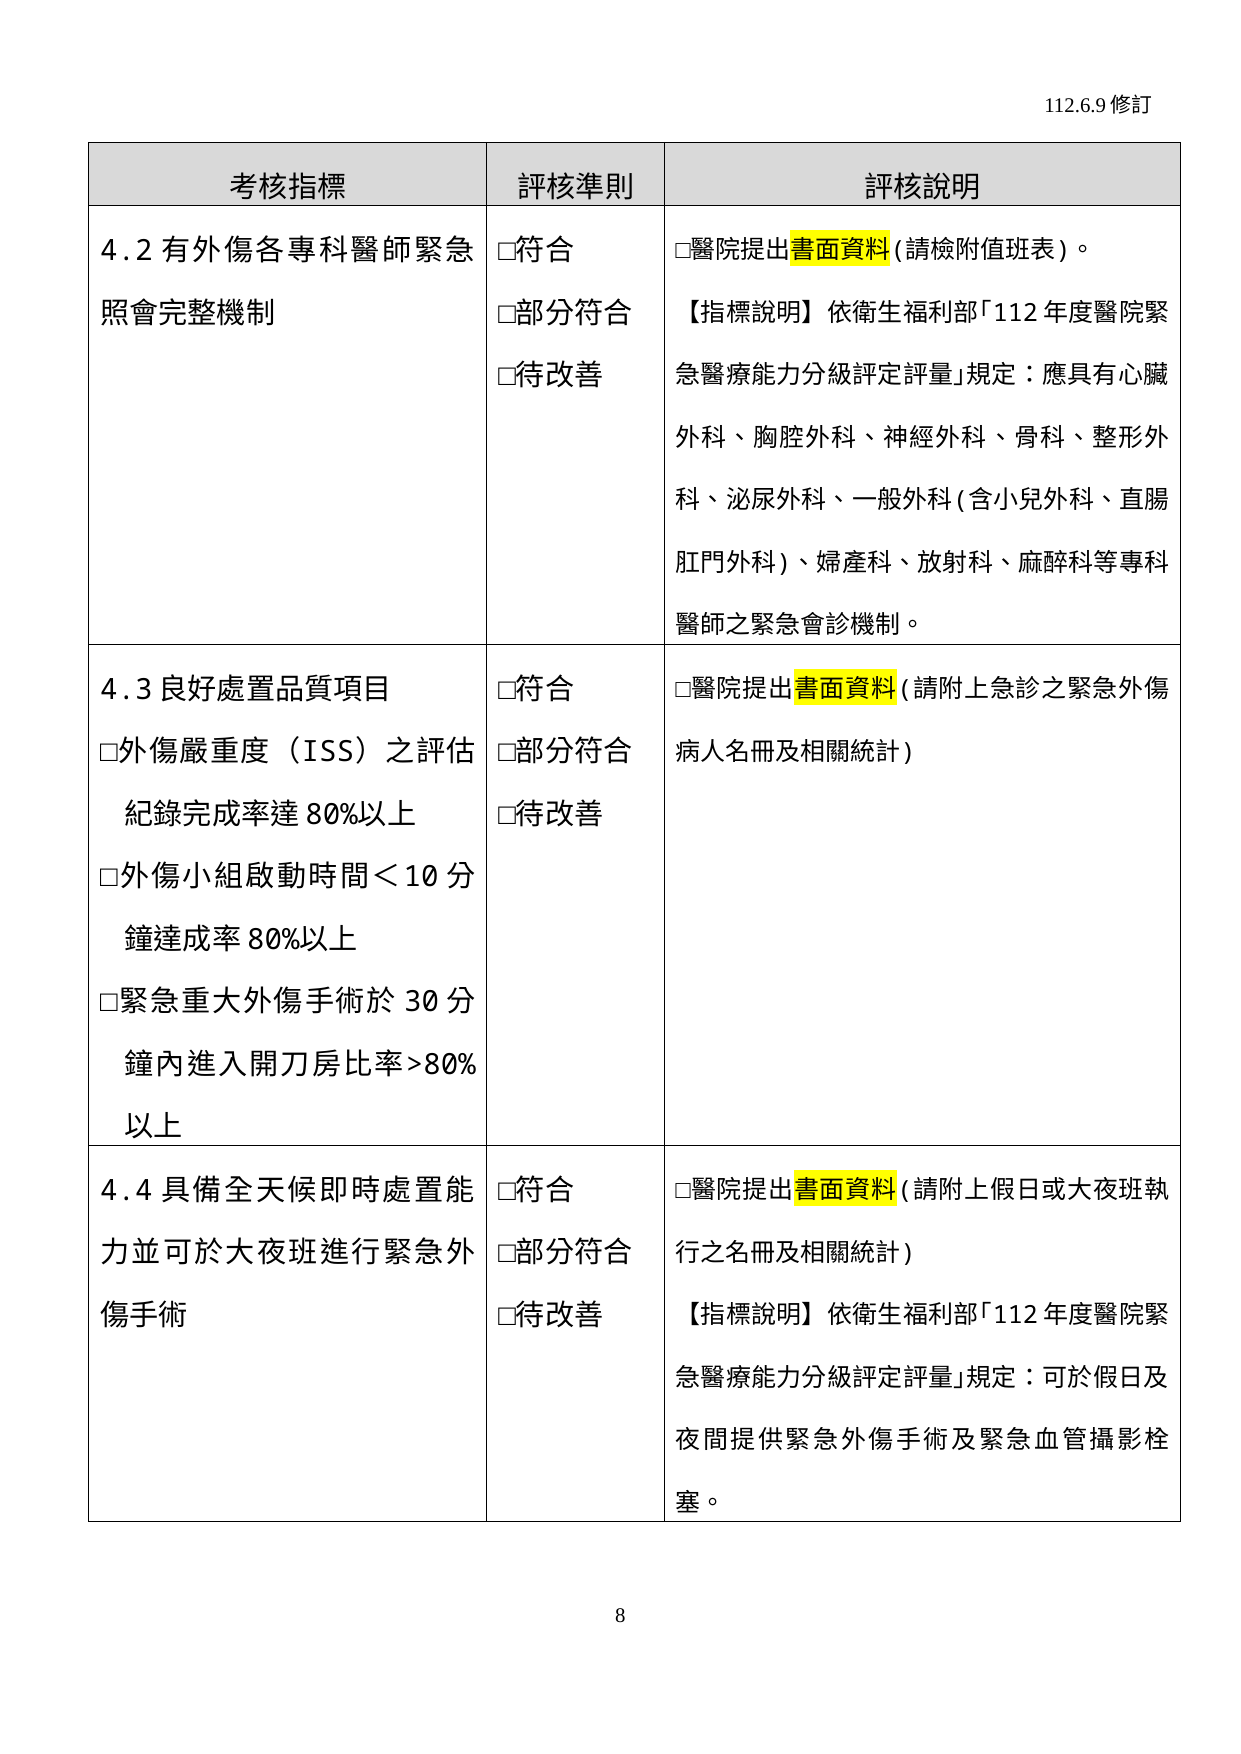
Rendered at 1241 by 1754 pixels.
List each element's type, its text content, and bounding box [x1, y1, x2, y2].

table_cell 4.3良好處置品質項目 □外傷嚴重度（ISS）之評估紀錄完成率達80%以上 □外傷小組啟動時間＜10分鐘達成率80%以上 □緊急重大外傷手術於30分鐘內進入開刀房比率>80%以上 [89, 645, 486, 1145]
table_cell □符合 □部分符合 □待改善 [487, 645, 664, 1145]
table_cell □醫院提出書面資料(請附上急診之緊急外傷病人名冊及相關統計) [665, 645, 1180, 1145]
table_cell □符合 □部分符合 □待改善 [487, 1146, 664, 1521]
table_cell □醫院提出書面資料(請檢附值班表)。 【指標說明】依衛生福利部｢112年度醫院緊急醫療能力分級評定評量｣規定：應具有心臟外科、胸腔外科、神經外科、骨科、整形外科、泌尿外科、一般外科(含小兒外科、直腸肛門外科)、婦產科、放射科、麻醉科等專科醫師之緊急會診機制。 [665, 206, 1180, 644]
table_cell □符合 □部分符合 □待改善 [487, 206, 664, 644]
table_header 考核指標 [89, 143, 486, 205]
table_cell □醫院提出書面資料(請附上假日或大夜班執行之名冊及相關統計) 【指標說明】依衛生福利部｢112年度醫院緊急醫療能力分級評定評量｣規定：可於假日及夜間提供緊急外傷手術及緊急血管攝影栓塞。 [665, 1146, 1180, 1521]
table_cell 4.4具備全天候即時處置能力並可於大夜班進行緊急外傷手術 [89, 1146, 486, 1521]
table_header 評核準則 [487, 143, 664, 205]
table_header 評核說明 [665, 143, 1180, 205]
table_cell 4.2有外傷各專科醫師緊急照會完整機制 [89, 206, 486, 644]
